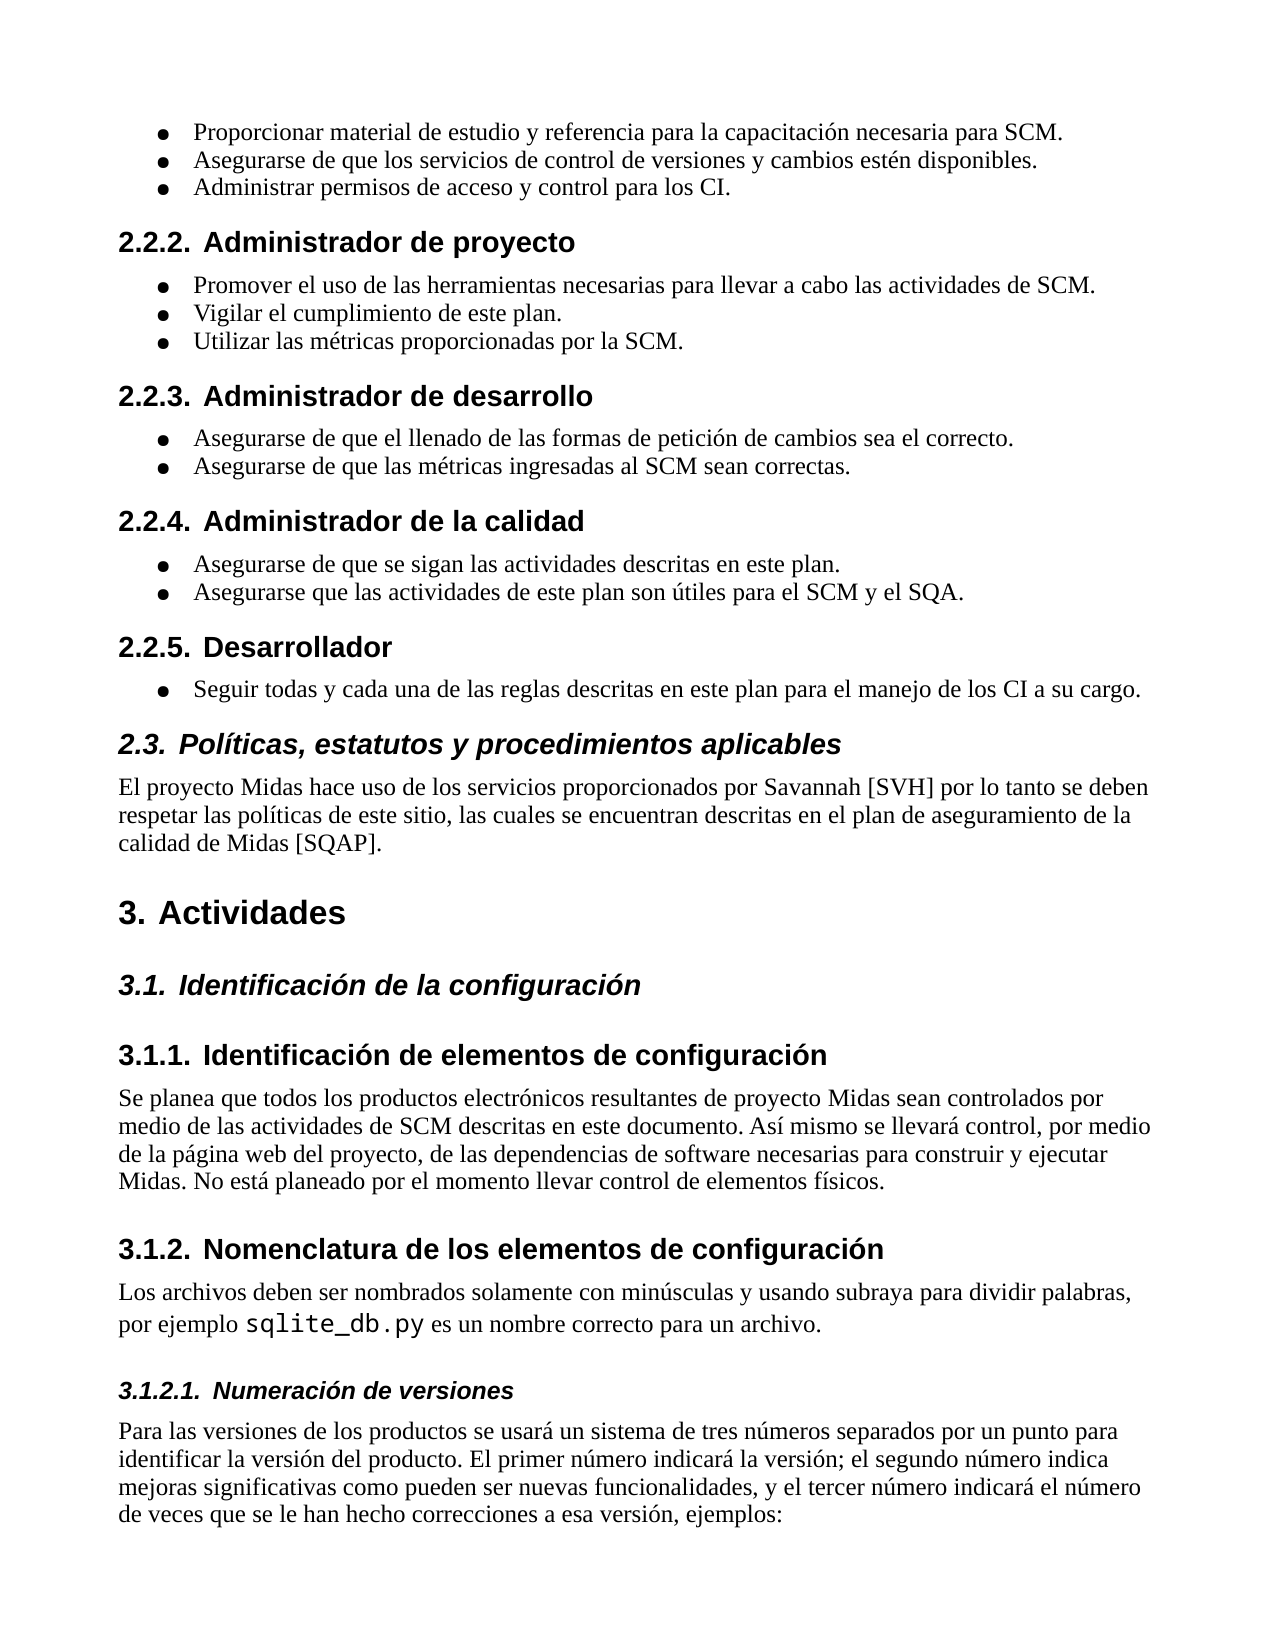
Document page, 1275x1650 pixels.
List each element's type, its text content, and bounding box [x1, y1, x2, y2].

list Asegurarse que las actividades de este plan son útiles para el SCM y el SQA. [156, 578, 1157, 606]
subtitle Administrador de desarrollo [118, 379, 1157, 412]
subtitle Actividades [118, 894, 1157, 932]
list Seguir todas y cada una de las reglas descritas en este plan para el manejo de los CI a su cargo. [156, 676, 1157, 703]
text Los archivos deben ser nombrados solamente con minúsculas y usando subraya para dividir palabras, por ejemplo sqlite_db.py es un nombre correcto para un archivo. [118, 1278, 1157, 1339]
subtitle Identificación de la configuración [118, 969, 1157, 1002]
list Asegurarse de que los servicios de control de versiones y cambios estén disponibles. [156, 146, 1157, 173]
text Para las versiones de los productos se usará un sistema de tres números separados por un punto para identificar la versión del producto. El primer número indicará la versión; el segundo número indica mejoras significativas como pueden ser nuevas funcionalidades, y el tercer número indicará el número de veces que se le han hecho correcciones a esa versión, ejemplos: [118, 1417, 1157, 1528]
list Asegurarse de que se sigan las actividades descritas en este plan. [156, 550, 1157, 578]
subtitle Administrador de proyecto [118, 226, 1157, 259]
subtitle Administrador de la calidad [118, 505, 1157, 538]
list Proporcionar material de estudio y referencia para la capacitación necesaria para SCM. [156, 118, 1157, 146]
subtitle Identificación de elementos de configuración [118, 1039, 1157, 1072]
subtitle Nomenclatura de los elementos de configuración [118, 1233, 1157, 1265]
text Se planea que todos los productos electrónicos resultantes de proyecto Midas sean controlados por medio de las actividades de SCM descritas en este documento. Así mismo se llevará control, por medio de la página web del proyecto, de las dependencias de software necesarias para construir y ejecutar Midas. No está planeado por el momento llevar control de elementos físicos. [118, 1084, 1157, 1195]
list Asegurarse de que las métricas ingresadas al SCM sean correctas. [156, 452, 1157, 480]
list Administrar permisos de acceso y control para los CI. [156, 173, 1157, 201]
list Vigilar el cumplimiento de este plan. [156, 299, 1157, 327]
list Promover el uso de las herramientas necesarias para llevar a cabo las actividades de SCM. [156, 271, 1157, 299]
text El proyecto Midas hace uso de los servicios proporcionados por Savannah [SVH] por lo tanto se deben respetar las políticas de este sitio, las cuales se encuentran descritas en el plan de aseguramiento de la calidad de Midas [SQAP]. [118, 773, 1157, 857]
subtitle Numeración de versiones [118, 1377, 1157, 1405]
list Utilizar las métricas proporcionadas por la SCM. [156, 327, 1157, 354]
list Asegurarse de que el llenado de las formas de petición de cambios sea el correcto. [156, 424, 1157, 452]
subtitle Políticas, estatutos y procedimientos aplicables [118, 728, 1157, 761]
subtitle Desarrollador [118, 631, 1157, 663]
